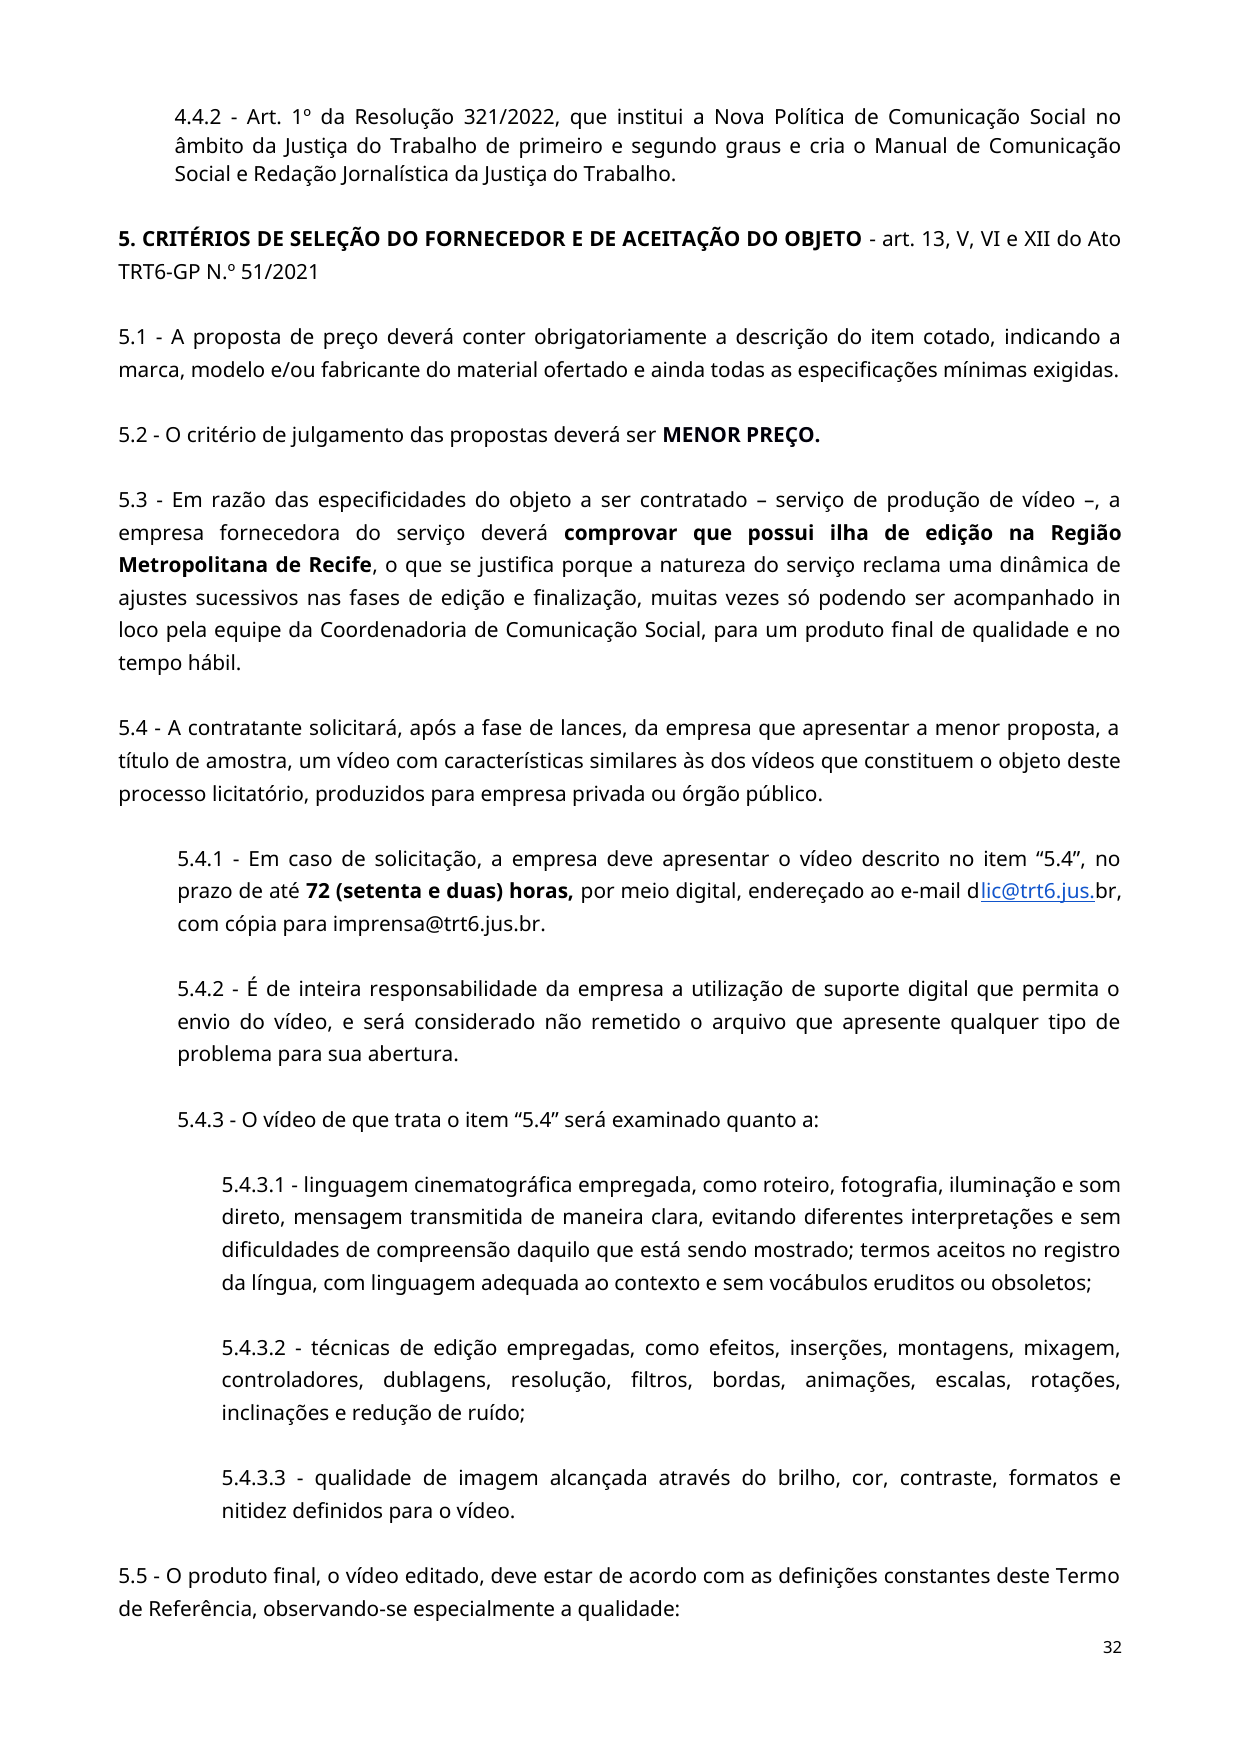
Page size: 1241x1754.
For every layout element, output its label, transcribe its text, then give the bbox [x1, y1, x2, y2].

text 5. CRITÉRIOS DE SELEÇÃO DO FORNECEDOR E DE ACEITAÇÃO DO OBJETO - art. 13, V, VI e XII do Ato TRT6-GP N.º 51/2021 [118, 224, 1122, 285]
text 5.4.3.1 - linguagem cinematográfica empregada, como roteiro, fotografia, iluminação e som direto, mensagem transmitida de maneira clara, evitando diferentes interpretações e sem dificuldades de compreensão daquilo que está sendo mostrado; termos aceitos no registro da língua, com linguagem adequada ao contexto e sem vocábulos eruditos ou obsoletos; [221, 1170, 1122, 1296]
text 5.2 - O critério de julgamento das propostas deverá ser MENOR PREÇO. [118, 420, 1122, 448]
text 4.4.2 - Art. 1º da Resolução 321/2022, que institui a Nova Política de Comunicação Social no âmbito da Justiça do Trabalho de primeiro e segundo graus e cria o Manual de Comunicação Social e Redação Jornalística da Justiça do Trabalho. [174, 102, 1122, 188]
text 5.4.2 - É de inteira responsabilidade da empresa a utilização de suporte digital que permita o envio do vídeo, e será considerado não remetido o arquivo que apresente qualquer tipo de problema para sua abertura. [177, 974, 1122, 1068]
text 5.3 - Em razão das especificidades do objeto a ser contratado – serviço de produção de vídeo –, a empresa fornecedora do serviço deverá comprovar que possui ilha de edição na Região Metropolitana de Recife, o que se justifica porque a natureza do serviço reclama uma dinâmica de ajustes sucessivos nas fases de edição e finalização, muitas vezes só podendo ser acompanhado in loco pela equipe da Coordenadoria de Comunicação Social, para um produto final de qualidade e no tempo hábil. [118, 485, 1122, 677]
text 5.4.1 - Em caso de solicitação, a empresa deve apresentar o vídeo descrito no item “5.4”, no prazo de até 72 (setenta e duas) horas, por meio digital, endereçado ao e-mail dlic@trt6.jus.br, com cópia para imprensa@trt6.jus.br. [177, 844, 1122, 937]
text 5.4 - A contratante solicitará, após a fase de lances, da empresa que apresentar a menor proposta, a título de amostra, um vídeo com características similares às dos vídeos que constituem o objeto deste processo licitatório, produzidos para empresa privada ou órgão público. [118, 713, 1122, 807]
text 5.4.3 - O vídeo de que trata o item “5.4” será examinado quanto a: [177, 1105, 1122, 1133]
text 5.4.3.2 - técnicas de edição empregadas, como efeitos, inserções, montagens, mixagem, controladores, dublagens, resolução, filtros, bordas, animações, escalas, rotações, inclinações e redução de ruído; [221, 1333, 1122, 1427]
text 5.4.3.3 - qualidade de imagem alcançada através do brilho, cor, contraste, formatos e nitidez definidos para o vídeo. [221, 1463, 1122, 1524]
text 5.5 - O produto final, o vídeo editado, deve estar de acordo com as definições constantes deste Termo de Referência, observando-se especialmente a qualidade: [118, 1561, 1122, 1622]
text 5.1 - A proposta de preço deverá conter obrigatoriamente a descrição do item cotado, indicando a marca, modelo e/ou fabricante do material ofertado e ainda todas as especificações mínimas exigidas. [118, 322, 1122, 383]
